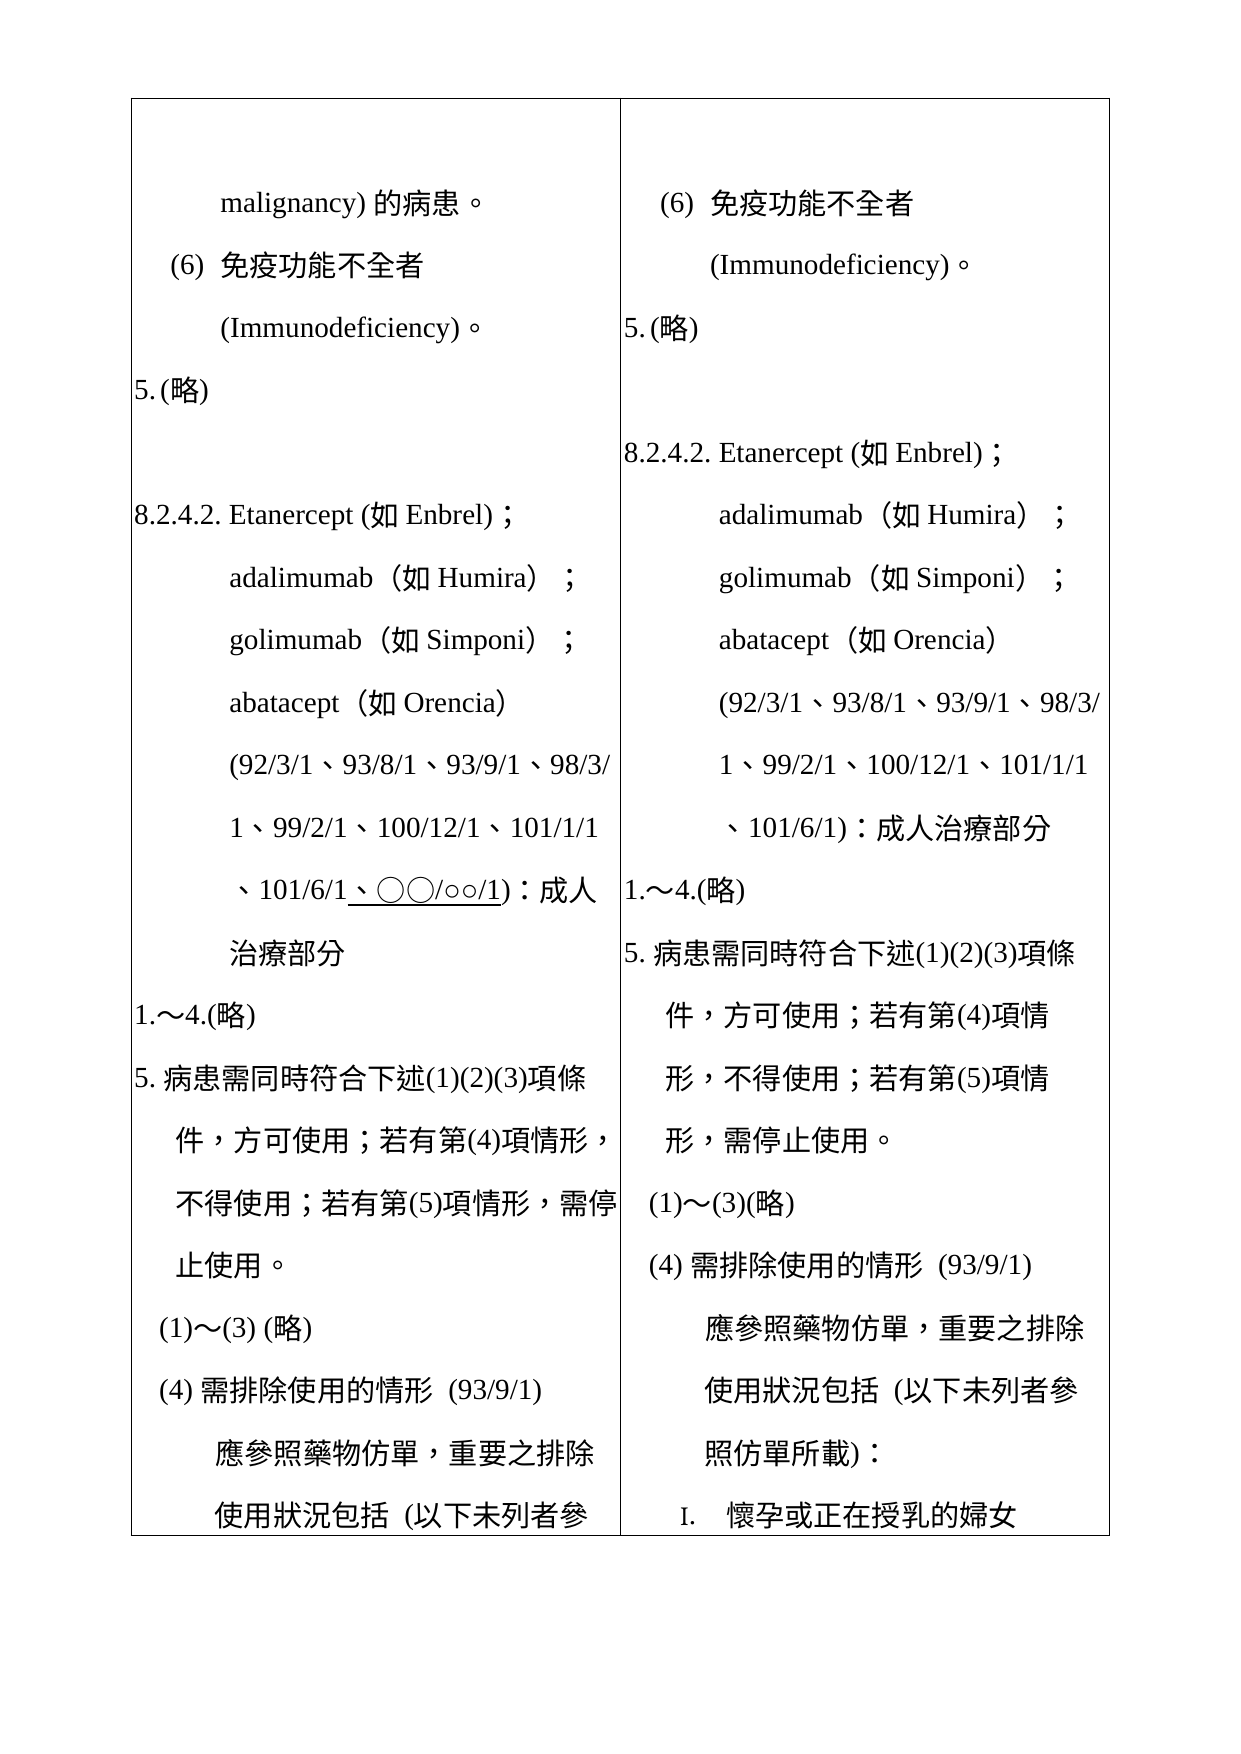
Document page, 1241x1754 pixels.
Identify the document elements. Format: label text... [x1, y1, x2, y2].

table_cell 8.2.4.1 Etanercept (如Enbrel) (94/3/1)兒童治療部分 1.～3. (略) 4. 需排除etanercept使用的情形 應參照藥物仿單，重要之排除使用狀況包括： (1) 懷孕或正在授乳的婦女。 (2) 罹患活動性的感染症的病患。 (3) 罹患或先前曾罹患過結核病的病患。 (4) 身上帶有人工關節者，罹患或先前曾罹患過嚴重的敗血症(sepsis)者。 (5) 惡性腫瘤或具有癌症前兆 (pre-malignancy) 的病患。 (6) 免疫功能不全者(Immunodeficiency)。 5. (略) 8.2.4.2. Etanercept (如Enbrel)； adalimumab（如Humira）；golimumab（如Simponi）； abatacept（如Orencia）(92/3/1、93/8/1、93/9/1、98/3/1、99/2/1、100/12/1、101/1/1、101/6/1)：成人治療部分 1.～4.(略) 5. 病患需同時符合下述(1)(2)(3)項條件，方可使用；若有第(4)項情形，不得使用；若有第(5)項情形，需停止使用。 (1)～(3)(略) (4) 需排除使用的情形 (93/9/1) 應參照藥物仿單，重要之排除使用狀況包括 (以下未列者參照仿單所載)： Ⅰ. 懷孕或正在授乳的婦女 Ⅱ. 活動性感染症之病患 Ⅲ. 具高度感染機會的病患，包括： i. 慢性腿部潰瘍之病患 ii. 先前曾患有結核病 (先前曾患有TB的患者，如果已經接受過完整療程的抗結核藥物治療，仍可接受治療，但應進行詳細的評估，以免結核病再度復發；而在開始治療之前，亦應考慮患者的危險/效益比) iii. 過去12個月內曾有感染性關節炎者 iv. 有人工關節感染，若該人工關節未除去前，不可使用 v. 頑固性或復發性的胸腔感染症 vi. 具有留置導尿管者 Ⅳ. 惡性腫瘤或癌前狀態之病患 （但不包括已經接受過充分治療達10年以上的惡性腫瘤） Ⅴ. 多發性硬化症 (multiple sclerosis) (5) (略) ◎附表十三：28處關節疾病活動度 (Disease Activity Score, DAS 28)評估表 ◎附表十四：疾病修飾抗風濕病藥物 (DMARDs)之標準目劑量暨治療劑量之定義 ◎ 附表十五：全民健康保險使用etanercept；adalimumab；golimumab；abatacept申請表 8.2.4.3. Adalimumab（如Humira）; etanercept (如Enbrel) ；golimumab（如Simponi）(98/8/1、98/11/1、101/1/1)：用於僵直性脊椎炎治療部分 1.～4.(略) 5. 需排除使用的情形 應參照藥物仿單，重要之排除使用狀況包括(以下未列者參照仿單所載)： (1) 懷孕或正在授乳的婦女 (2) 活動性感染症之病患 (3) 具高度感染機會的病患，包括： i. 慢性腿部潰瘍之病患 ii. 先前曾患有結核病 (先前曾患有TB的患者，如果已經接受過完整療程的抗結核藥物治療，仍可接受治療，但應進行詳細的評估，以免結核病再度復發；而在開始治療之前，亦應考慮患者的危險/效益比) iii. 過去12個月內曾有感染性關節炎者 iv. 曾有人工關節感染，若該人工關節未去除前，不可使用 v. 頑固性或復發性的胸腔感染症 vi. 具有留置導尿管者 (4) 惡性腫瘤或癌前狀態之病患（但不包括已經接受過充分治療達10年以上的惡性腫瘤） (5) 多發性硬化症(multiple sclerosis) 6. (略) 8.2.4.4. Adalimumab（如Humira）; etanercept (如Enbrel) (98/8/1、98/11/1、99/1/1)：用於乾癬性周邊關節炎治療部分 1.～4.(略) 5. 需排除使用的情形： 應參照藥物仿單，重要之排除使用狀況包括﹝以下未列者參照仿單所載﹞： (1) 懷孕或正在授乳婦女 (2) 活動性感染症之病患 (3)具高度感染機會之病患 i. 慢性腿部潰瘍之病患 ii. 先前曾患有結核病（已經接受過完整療程的抗結核藥物患者，應進行詳細的評估，以免結核病再度復發；在開始治療之前，亦應考慮患者的危險/效益比） iii. 過去12個月內曾罹患感染性關節炎者 iv. 曾有人工關節感染，若該人工關節未去除前，不可使用 v. 頑固性或復發性的胸腔感染疾病 vi. 具有留置導尿管之情形 (4) 惡性腫瘤或癌前狀態之病患﹝但不包括已經接受過充分治療達１０年以上的惡性腫瘤﹞ (5) 多發性硬化症 (multiple sclerosis) 6. (略) 8.2.4.5. Adalimumab（如Humira）; etanercept (如Enbrel) (98/8/1、98/11/1、99/1/1)：用於乾癬性脊椎病變治療部分 1.～4.(略) 5. 需排除使用的情形： 應參照藥物仿單，重要之排除使用狀況包括﹝以下未列者參照仿單所載﹞： (1) 懷孕或正在授乳婦女 (2) 活動性感染症之病患 (3) 具高度感染機會之病患 i. 慢性腿部潰瘍之病患 ii. 先前曾患有結核病（已經接受過完整療程的抗結核藥物患者，應進行詳細的評估，以免結核病再度復發；在開始治療之前，亦應考慮患者的危險/效益比） iii. 過去12個月內曾罹患感染性關節炎者 iv. 曾有人工關節感染，若該人工關節未去除前，不可使用 v. 頑固性或復發性的胸腔感染疾病 vi. 具有留置導尿管之情形 (4) 惡性腫瘤或癌前狀態之病患（但不包括已經接受過充分治療達10年以上的惡性腫瘤） (5)多發性硬化症 (multiple sclerosis) 6. (略) 8.2.4.6. Etanercept（如Enbrel）；adalimumab（如Humira）；ustekinumab（如Stelara）(98/11/1、100/7/1、101/5/1)：用於乾癬治療部分 1.～3.(略) 4. 需排除使用的情形應參照藥物仿單，重要之排除使用狀況包括： (1) 懐孕或正在授乳的婦女。 (2) 罹患活動性的感染症的病患。 (3) 未經完整治療之結核病的病患。 (4) 身上帶有人工關節者，罹患或先前曾罹患過嚴重的敗血病(sepsis)者。 (5) 惡性腫瘤或具有癌症前兆(pre-malignancy)的病患。 (6) 免疫功能不全者(immunodeficiency) 。 5. (略) ◎附表二十四：全民健康保險乾癬使用Etanercept/Adalimumab/ Ustekinumab申請表 8.2.4.7. Adalimumab（如Humira） (100/7/1) ：用於克隆氏症治療部分 1.～5.(略) 6. 須排除使用之情形 應參照藥物仿單，重要之排除使用狀況包括： (1) 懷孕或正在授乳的婦女。 (2) 罹患活動性感染症(active infection)之病患。 (3) 罹患或先前曾罹患過結核病之病患。 (4) 惡性腫瘤或具有癌症前兆(pre-malignancy)之病患(但不包括已經接受過充分治療達10年以上的惡性腫瘤)。 (5) 具高度感染機會之病患：慢性腿部潰瘍、導尿管置留、身上有引流管、人工關節感染，該人工關節尚未摘除者、頑固性或復發性之胸腔感染症病患。 (6) 多發性硬化症(multiple sclerosis)。 7. (略) [621, 99, 1109, 1535]
table_cell 8.2.4.1. Etanercept (如Enbrel) (94/3/1、○○/○○/1)兒童治療部分 1.～3. (略) 4. 需排除etanercept使用的情形 應參照藥物仿單，重要之排除使用狀況包括： (1) 懷孕或正在授乳的婦女。 (2) 罹患活動性的感染症的病患。 (3) 未經完整治療之結核病的病患（包括潛伏結核感染者）。(○○/○○/1)。 (4) 身上帶有人工關節者，罹患或先前曾罹患過嚴重的敗血症(sepsis)者。 (5) 惡性腫瘤或具有癌症前兆 (pre-malignancy) 的病患。 (6) 免疫功能不全者(Immunodeficiency)。 5. (略) 8.2.4.2. Etanercept (如Enbrel)； adalimumab（如Humira）；golimumab（如Simponi）； abatacept（如Orencia）(92/3/1、93/8/1、93/9/1、98/3/1、99/2/1、100/12/1、101/1/1、101/6/1、○○/○○/1)：成人治療部分 1.～4.(略) 5. 病患需同時符合下述(1)(2)(3)項條件，方可使用；若有第(4)項情形，不得使用；若有第(5)項情形，需停止使用。 (1)～(3) (略) (4) 需排除使用的情形 (93/9/1) 應參照藥物仿單，重要之排除使用狀況包括 (以下未列者參照仿單所載)： Ⅰ. 懷孕或正在授乳的婦女 Ⅱ. 活動性感染症之病患 Ⅲ. 具高度感染機會的病患，包括： i. 慢性腿部潰瘍之病患 ii. 未經完整治療之結核病的病患（包括潛伏結核感染者）。(○○/○○/1) iii. 過去12個月內曾有感染性關節炎者 iv. 有人工關節感染，若該人工關節未除去前，不可使用 v. 頑固性或復發性的胸腔感染症 vi. 具有留置導尿管者 Ⅳ. 惡性腫瘤或癌前狀態之病患 （但不包括已經接受過充分治療達10年以上的惡性腫瘤） Ⅴ. 多發性硬化症 (multiple sclerosis) (5) (略) ◎附表十三：28處關節疾病活動度 (Disease Activity Score, DAS 28)評估表 ◎附表十四：疾病修飾抗風濕病藥物 (DMARDs)之標準目劑量暨治療劑量之定義 ◎ 附表十五：全民健康保險使用etanercept；adalimumab；golimumab；abatacept申請表 8.2.4.3. Adalimumab（如Humira）; etanercept (如Enbrel) ；golimumab（如Simponi）(98/8/1、98/11/1、101/1/1、○○/○○/1)：用於僵直性脊椎炎治療部分 1.～4.(略) 5. 需排除使用的情形 應參照藥物仿單，重要之排除使用狀況包括(以下未列者參照仿單所載)： (1) 懷孕或正在授乳的婦女 (2) 活動性感染症之病患 (3) 具高度感染機會的病患，包括： i. 慢性腿部潰瘍之病患 ii. 未經完整治療之結核病的病患（包括潛伏結核感染者）。(○○/○○/1) iii. 過去12個月內曾有感染性關節炎者 iv. 曾有人工關節感染，若該人工關節未去除前，不可使用 v. 頑固性或復發性的胸腔感染症 vi. 具有留置導尿管者 (4) 惡性腫瘤或癌前狀態之病患（但不包括已經接受過充分治療達10年以上的惡性腫瘤） (5) 多發性硬化症(multiple sclerosis) 6. (略) 8.2.4.4. Adalimumab（如Humira）; etanercept (如Enbrel) (98/8/1、98/11/1、99/1/1、○○/○○/1)：用於乾癬性周邊關節炎治療部分 1.～4.(略) 5. 需排除使用的情形： 應參照藥物仿單，重要之排除使用狀況包括﹝以下未列者參照仿單所載﹞： (1) 懷孕或正在授乳婦女 (2) 活動性感染症之病患 (3)具高度感染機會之病患 i. 慢性腿部潰瘍之病患 ii. 未經完整治療之結核病的病患（包括潛伏結核感染者）。(○○/○○/1) iii. 過去12個月內曾罹患感染性關節炎者 iv. 曾有人工關節感染，若該人工關節未去除前，不可使用 v. 頑固性或復發性的胸腔感染疾病 vi. 具有留置導尿管之情形 (4) 惡性腫瘤或癌前狀態之病患﹝但不包括已經接受過充分治療達１０年以上的惡性腫瘤﹞ (5) 多發性硬化症 (multiple sclerosis) 6. (略) 8.2.4.5. Adalimumab（如Humira）; etanercept (如Enbrel) (98/8/1、98/11/1、99/1/1、○○/○○/1)：用於乾癬性脊椎病變治療部分 1.～4.(略) 5. 需排除使用的情形： 應參照藥物仿單，重要之排除使用狀況包括﹝以下未列者參照仿單所載﹞： (1) 懷孕或正在授乳婦女 (2) 活動性感染症之病患 (3) 具高度感染機會之病患 i. 慢性腿部潰瘍之病患 ii. 未經完整治療之結核病的病患（包括潛伏結核感染者）。(○○/○○/1) iii. 過去12個月內曾罹患感染性關節炎者 iv. 曾有人工關節感染，若該人工關節未去除前，不可使用 v. 頑固性或復發性的胸腔感染疾病 vi. 具有留置導尿管之情形 (4) 惡性腫瘤或癌前狀態之病患（但不包括已經接受過充分治療達10年以上的惡性腫瘤） (5)多發性硬化症 (multiple sclerosis) 6. (略) 8.2.4.6. Etanercept（如Enbrel）；adalimumab（如Humira）；ustekinumab（如Stelara）(98/11/1、100/7/1、101/5/1、○○/○○/1)：用於乾癬治療部分 1.～3.(略) 4. 需排除使用的情形應參照藥物仿單，重要之排除使用狀況包括： (1) 懐孕或正在授乳的婦女。 (2) 罹患活動性的感染症的病患。 (3) 未經完整治療之結核病的病患（包括潛伏結核感染者）。(○○/○○/1)。 (4) 身上帶有人工關節者，罹患或先前曾罹患過嚴重的敗血病(sepsis)者。 (5) 惡性腫瘤或具有癌症前兆(pre-malignancy)的病患。 (6) 免疫功能不全者(immunodeficiency) 。 5. (略) ◎附表二十四：全民健康保險乾癬使用Etanercept/Adalimumab/ Ustekinumab申請表 8.2.4.7. Adalimumab（如Humira） (100/7/1、○○/○○/1) ：用於克隆氏症治療部分 1.～5.(略) 6. 須排除使用之情形 應參照藥物仿單，重要之排除使用狀況包括： (1) 懷孕或正在授乳的婦女。 (2) 罹患活動性感染症(active infection)之病患。 (3) 未經完整治療之結核病的病患（包括潛伏結核感染者）。(○○/○○/1)。 (4) 惡性腫瘤或具有癌症前兆(pre-malignancy)之病患(但不包括已經接受過充分治療達10年以上的惡性腫瘤)。 (5) 具高度感染機會之病患：慢性腿部潰瘍、導尿管置留、身上有引流管、人工關節感染，該人工關節尚未摘除者、頑固性或復發性之胸腔感染症病患。 (6) 多發性硬化症(multiple sclerosis)。 7. (略) [132, 99, 620, 1535]
